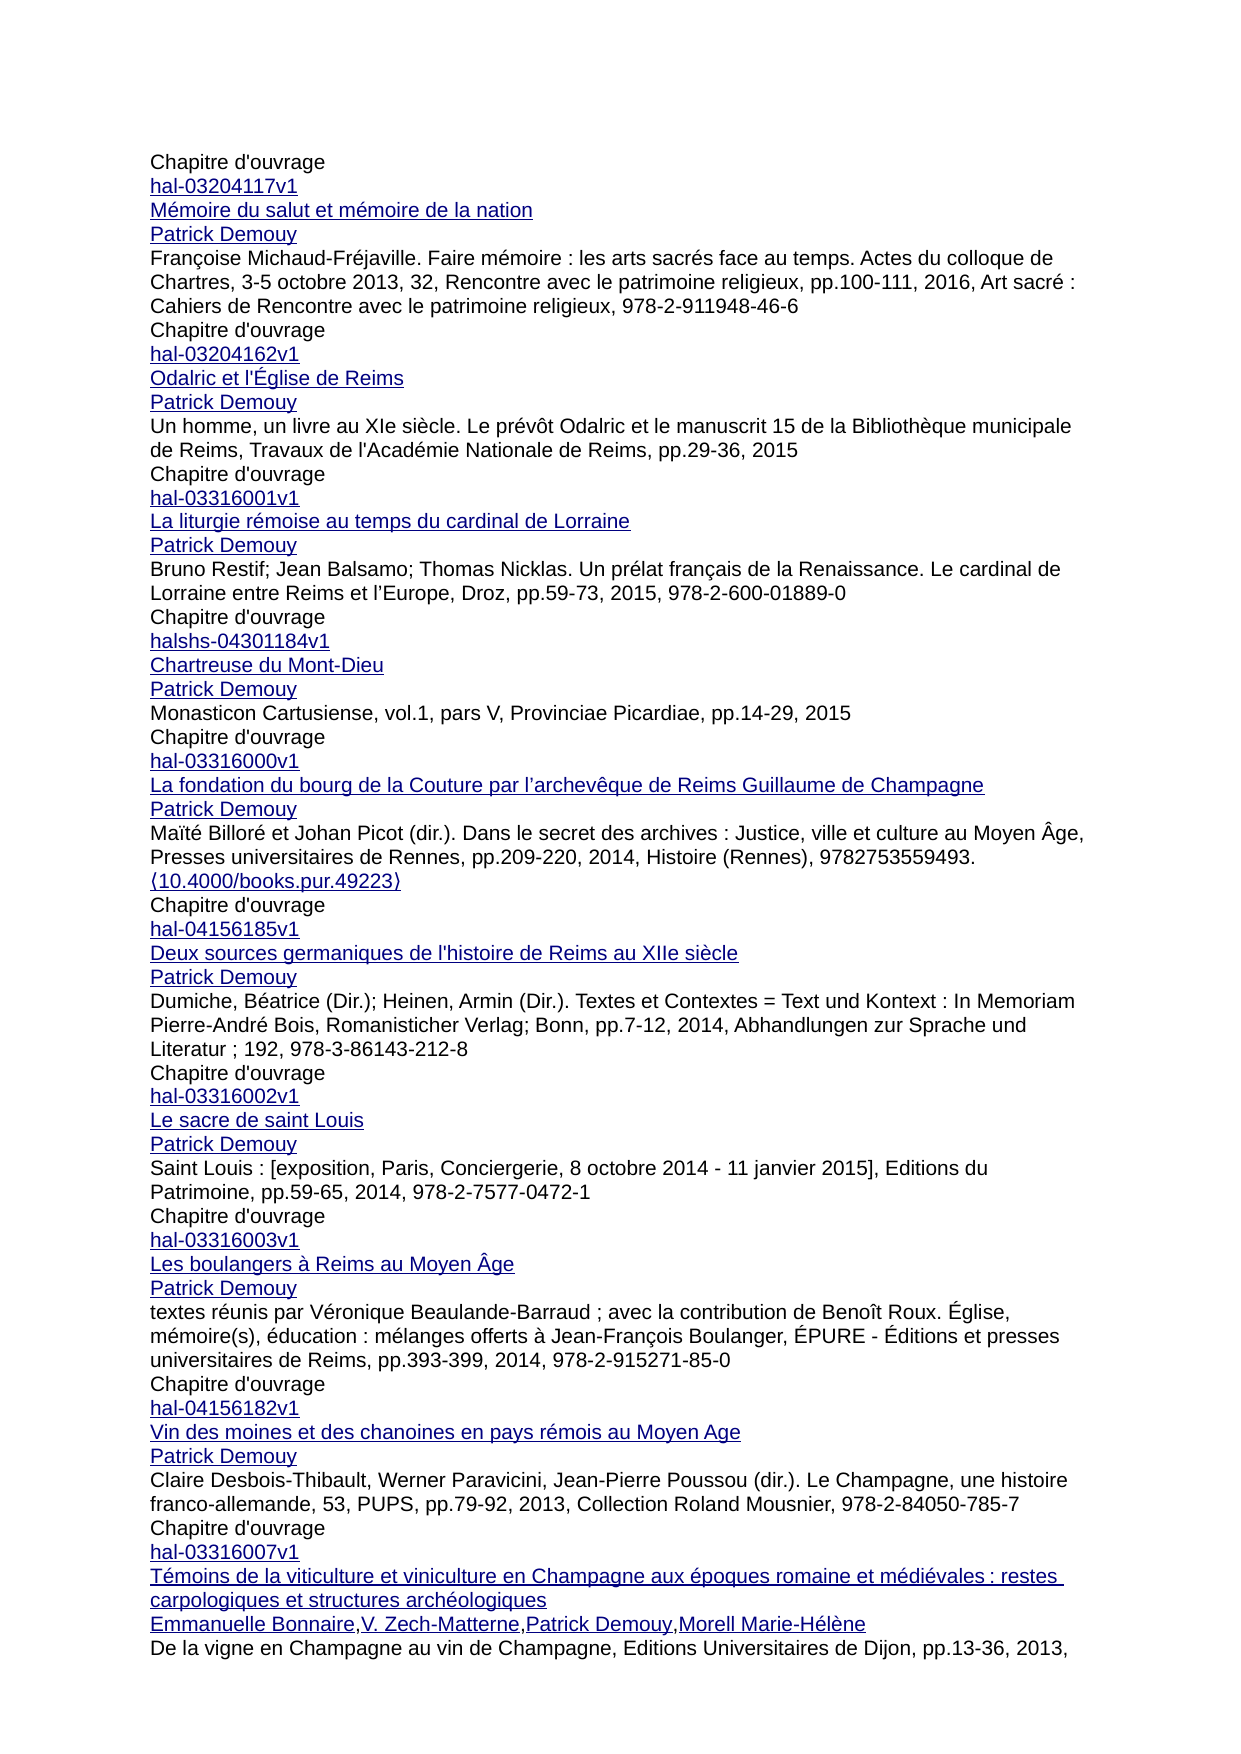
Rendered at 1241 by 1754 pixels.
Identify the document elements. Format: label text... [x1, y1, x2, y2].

table_cell Les boulangers à Reims au Moyen Âge Patrick Demouy textes réunis par Véronique Beaulande-Barraud ; avec la contribution de Benoît Roux. Église, mémoire(s), éducation : mélanges offerts à Jean-François Boulanger, ÉPURE - Éditions et presses universitaires de Reims, pp.393-399, 2014, 978-2-915271-85-0 Chapitre d'ouvrage hal-04156182v1 [150, 1252, 1090, 1420]
table_cell Deux sources germaniques de l'histoire de Reims au XIIe siècle Patrick Demouy Dumiche, Béatrice (Dir.); Heinen, Armin (Dir.). Textes et Contextes = Text und Kontext : In Memoriam Pierre-André Bois, Romanisticher Verlag; Bonn, pp.7-12, 2014, Abhandlungen zur Sprache und Literatur ; 192, 978-3-86143-212-8 Chapitre d'ouvrage hal-03316002v1 [150, 941, 1090, 1108]
table_cell Le sacre de saint Louis Patrick Demouy Saint Louis : [exposition, Paris, Conciergerie, 8 octobre 2014 - 11 janvier 2015], Editions du Patrimoine, pp.59-65, 2014, 978-2-7577-0472-1 Chapitre d'ouvrage hal-03316003v1 [150, 1108, 1090, 1252]
table_cell Vin des moines et des chanoines en pays rémois au Moyen Age Patrick Demouy Claire Desbois-Thibault, Werner Paravicini, Jean-Pierre Poussou (dir.). Le Champagne, une histoire franco-allemande, 53, PUPS, pp.79-92, 2013, Collection Roland Mousnier, 978-2-84050-785-7 Chapitre d'ouvrage hal-03316007v1 [150, 1420, 1090, 1563]
table_cell Témoins de la viticulture et viniculture en Champagne aux époques romaine et médiévales : restes carpologiques et structures archéologiques Emmanuelle Bonnaire,V. Zech-Matterne,Patrick Demouy,Morell Marie-Hélène De la vigne en Champagne au vin de Champagne, Editions Universitaires de Dijon, pp.13-36, 2013, [150, 1564, 1090, 1659]
table_cell Chapitre d'ouvrage hal-03204117v1 [150, 150, 1090, 198]
table_cell Odalric et l'Église de Reims Patrick Demouy Un homme, un livre au XIe siècle. Le prévôt Odalric et le manuscrit 15 de la Bibliothèque municipale de Reims, Travaux de l'Académie Nationale de Reims, pp.29-36, 2015 Chapitre d'ouvrage hal-03316001v1 [150, 366, 1090, 509]
table_cell La liturgie rémoise au temps du cardinal de Lorraine Patrick Demouy Bruno Restif; Jean Balsamo; Thomas Nicklas. Un prélat français de la Renaissance. Le cardinal de Lorraine entre Reims et l’Europe, Droz, pp.59-73, 2015, 978-2-600-01889-0 Chapitre d'ouvrage halshs-04301184v1 [150, 509, 1090, 653]
table_cell La fondation du bourg de la Couture par l’archevêque de Reims Guillaume de Champagne Patrick Demouy Maïté Billoré et Johan Picot (dir.). Dans le secret des archives : Justice, ville et culture au Moyen Âge, Presses universitaires de Rennes, pp.209-220, 2014, Histoire (Rennes), 9782753559493. ⟨10.4000/books.pur.49223⟩ Chapitre d'ouvrage hal-04156185v1 [150, 773, 1090, 941]
table_cell Mémoire du salut et mémoire de la nation Patrick Demouy Françoise Michaud-Fréjaville. Faire mémoire : les arts sacrés face au temps. Actes du colloque de Chartres, 3-5 octobre 2013, 32, Rencontre avec le patrimoine religieux, pp.100-111, 2016, Art sacré : Cahiers de Rencontre avec le patrimoine religieux, 978-2-911948-46-6 Chapitre d'ouvrage hal-03204162v1 [150, 198, 1090, 366]
table_cell Chartreuse du Mont-Dieu Patrick Demouy Monasticon Cartusiense, vol.1, pars V, Provinciae Picardiae, pp.14-29, 2015 Chapitre d'ouvrage hal-03316000v1 [150, 653, 1090, 773]
